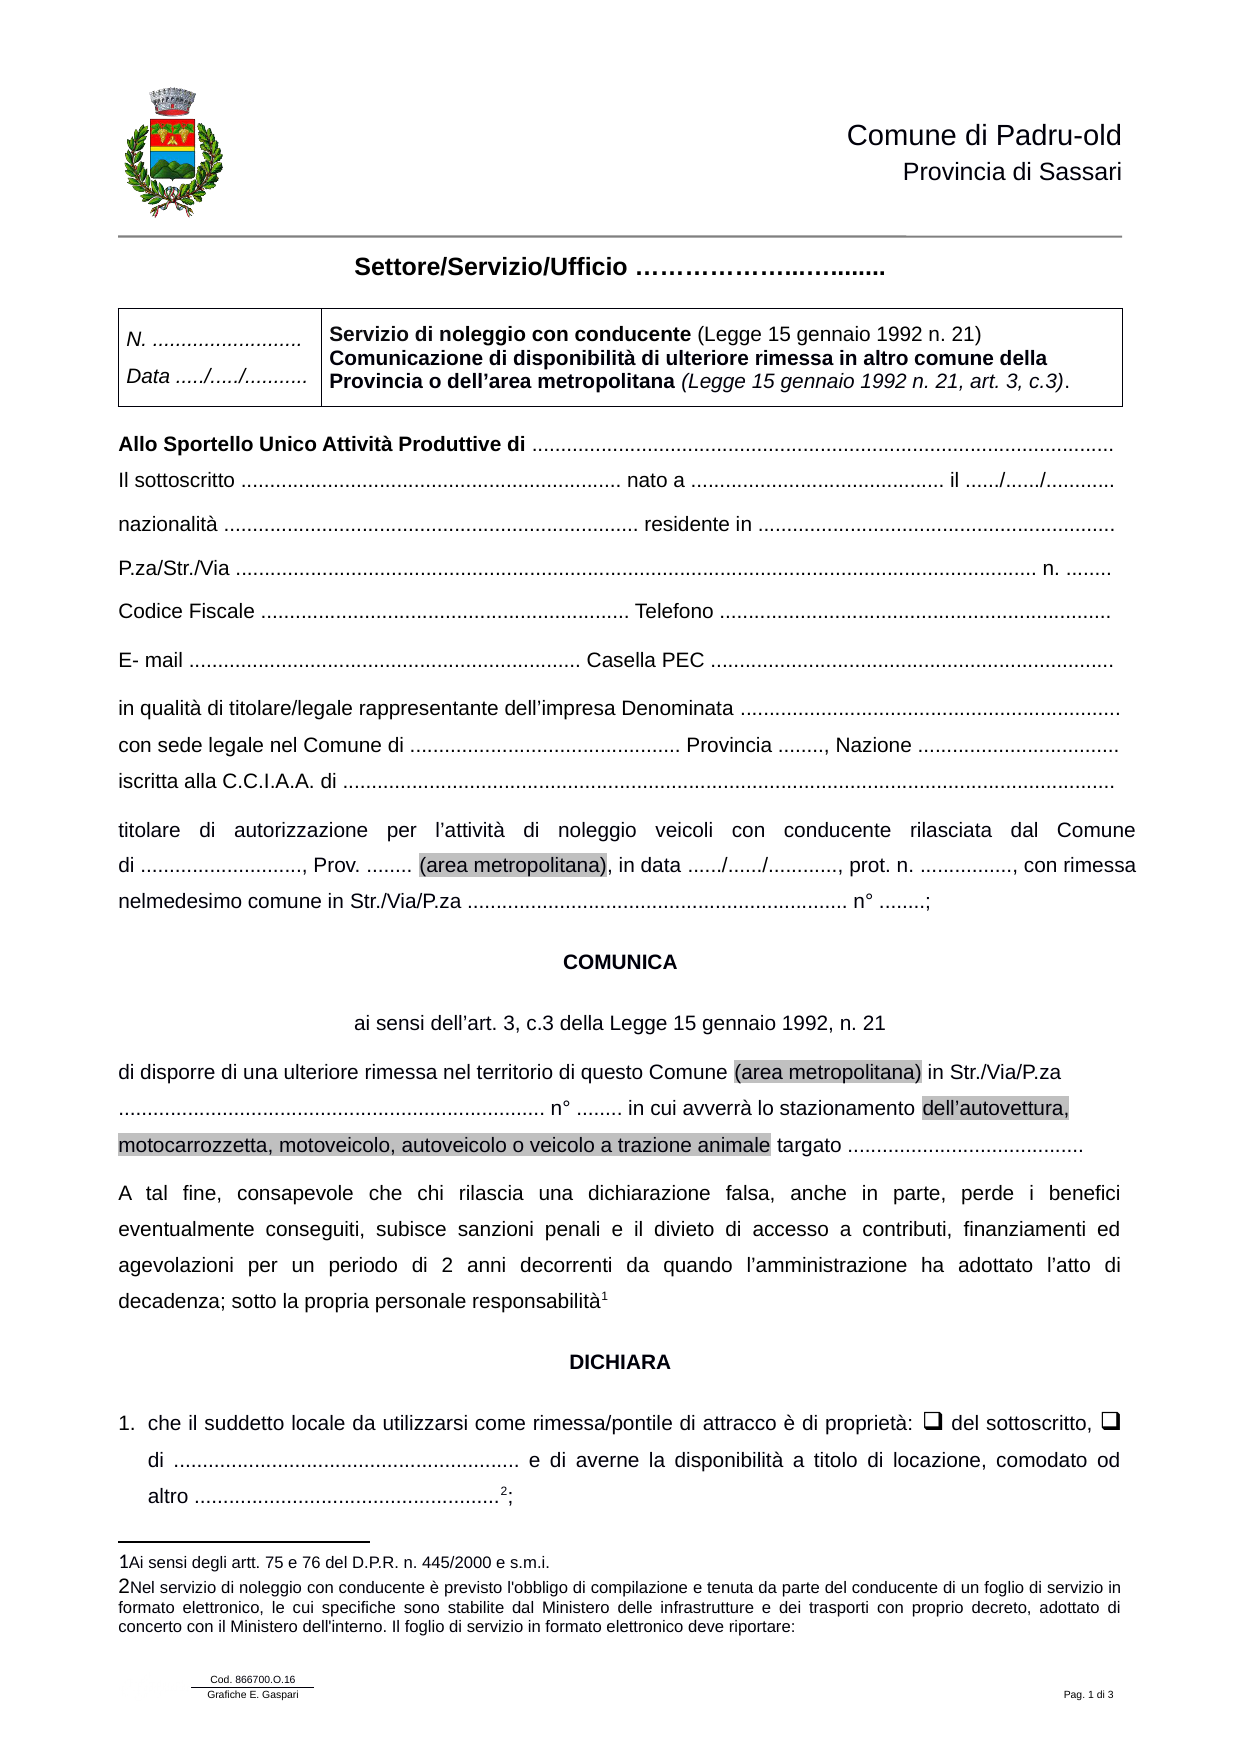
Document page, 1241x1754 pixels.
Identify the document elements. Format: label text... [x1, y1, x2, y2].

text P.za/Str./Via ........................................................................................................................................... n. ........ [118, 556, 1122, 579]
text con sede legale nel Comune di ............................................... Provincia ........, Nazione ................................... [118, 732, 1122, 756]
table_header N. .......................... Data ...../...../........... [119, 309, 321, 406]
list Nel servizio di noleggio con conducente è previsto l'obbligo di compilazione e tenuta da parte del conducente di un foglio di servizio in formato elettronico, le cui specifiche sono stabilite dal Ministero delle infrastrutture e dei trasporti con proprio decreto, adottato di concerto con il Ministero dell'interno. Il foglio di servizio in formato elettronico deve riportare: [118, 1573, 1122, 1636]
text Ai sensi degli artt. 75 e 76 del D.P.R. n. 445/2000 e s.m.i. [118, 1548, 1122, 1573]
text E- mail .................................................................... Casella PEC ...................................................................... [118, 648, 1122, 672]
table_header Servizio di noleggio con conducente (Legge 15 gennaio 1992 n. 21) Comunicazione di disponibilità di ulteriore rimessa in altro comune della Provincia o dell’area metropolitana (Legge 15 gennaio 1992 n. 21, art. 3, c.3). [322, 309, 1122, 406]
text Provincia di Sassari [224, 157, 1122, 185]
text A tal fine, consapevole che chi rilascia una dichiarazione falsa, anche in parte, perde i benefici eventualmente conseguiti, subisce sanzioni penali e il divieto di accesso a contributi, finanziamenti ed agevolazioni per un periodo di 2 anni decorrenti da quando l’amministrazione ha adottato l’atto di decadenza; sotto la propria personale responsabilità [118, 1181, 1122, 1313]
text Il sottoscritto .................................................................. nato a ............................................ il ....../....../............ [118, 468, 1122, 492]
text in qualità di titolare/legale rappresentante dell’impresa Denominata .................................................................. [118, 696, 1122, 720]
text COMUNICA [118, 950, 1122, 974]
text titolare di autorizzazione per l’attività di noleggio veicoli con conducente rilasciata dal Comune di ............................, Prov. ........ (area metropolitana), in data ....../....../............, prot. n. ................, con rimessa nelmedesimo comune in Str./Via/P.za .................................................................. n° ........; [118, 817, 1137, 913]
subtitle che il suddetto locale da utilizzarsi come rimessa/pontile di attracco è di proprietà:  del sottoscritto,  di ............................................................ e di averne la disponibilità a titolo di locazione, comodato od altro .....................................................; [118, 1411, 1122, 1507]
text Comune di Padru-old [224, 118, 1122, 152]
text .......................................................................... n° ........ in cui avverrà lo stazionamento dell’autovettura, [118, 1096, 1122, 1120]
text Codice Fiscale ................................................................ Telefono .................................................................... [118, 599, 1122, 623]
text iscritta alla C.C.I.A.A. di ...................................................................................................................................... [118, 769, 1122, 793]
text Allo Sportello Unico Attività Produttive di ..................................................................................................... [118, 432, 1122, 456]
text ai sensi dell’art. 3, c.3 della Legge 15 gennaio 1992, n. 21 [118, 1011, 1122, 1035]
text motocarrozzetta, motoveicolo, autoveicolo o veicolo a trazione animale targato ......................................... [118, 1132, 1122, 1156]
text nazionalità ........................................................................ residente in .............................................................. [118, 512, 1122, 536]
text Settore/Servizio/Ufficio ………………...…........ [118, 252, 1122, 281]
picture [122, 87, 224, 219]
subtitle DICHIARA [118, 1350, 1122, 1374]
text di disporre di una ulteriore rimessa nel territorio di questo Comune (area metropolitana) in Str./Via/P.za [118, 1059, 1122, 1083]
